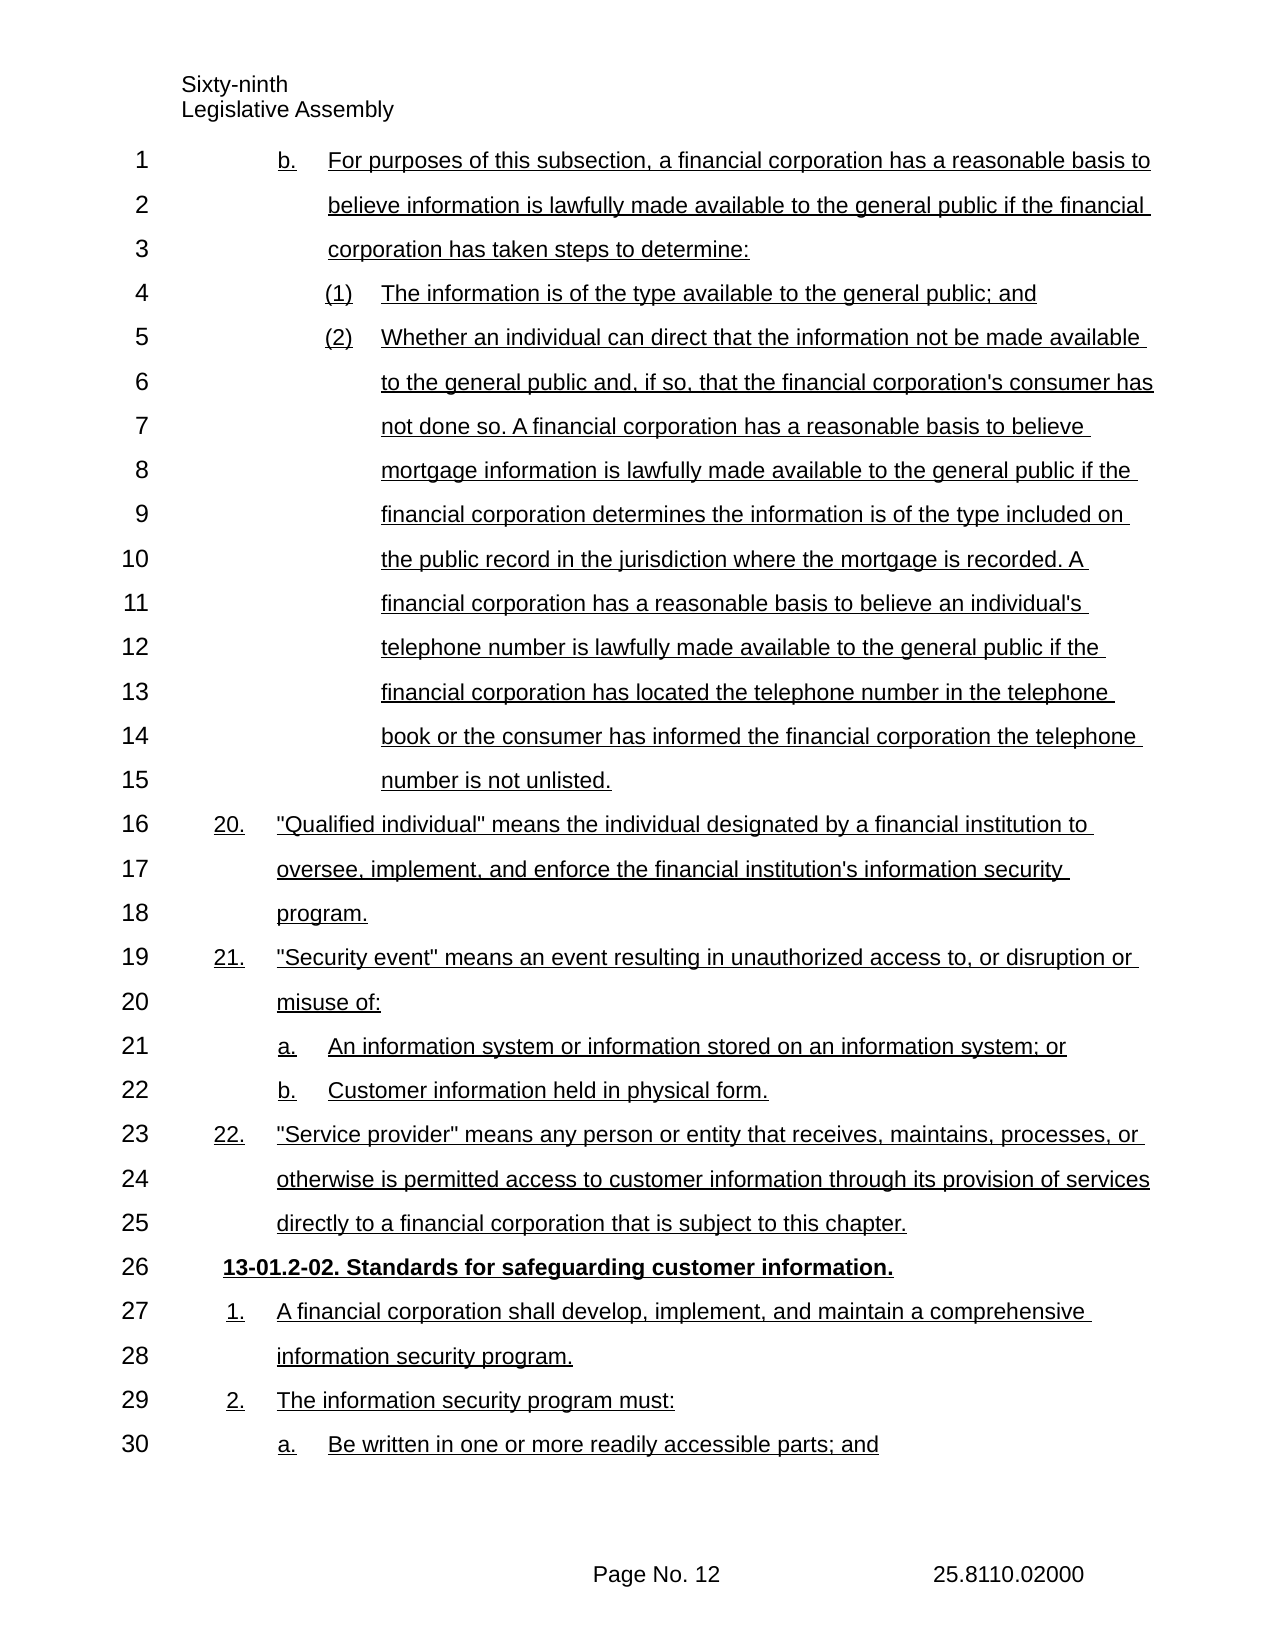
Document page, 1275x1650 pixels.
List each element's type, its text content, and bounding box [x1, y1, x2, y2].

text 1. A financial corporation shall develop, implement, and maintain a comprehensive information security program. [181, 1284, 1154, 1373]
text 21. "Security event" means an event resulting in unauthorized access to, or disruption or misuse of: [181, 930, 1154, 1019]
text (1) The information is of the type available to the general public; and [181, 266, 1154, 310]
subtitle 13-01.2-02. Standards for safeguarding customer information. [181, 1240, 1154, 1284]
text (2) Whether an individual can direct that the information not be made available to the general public and, if so, that the financial corporation's consumer has not done so. A financial corporation has a reasonable basis to believe mortgage information is lawfully made available to the general public if the financial corporation determines the information is of the type included on the public record in the jurisdiction where the mortgage is recorded. A financial corporation has a reasonable basis to believe an individual's telephone number is lawfully made available to the general public if the financial corporation has located the telephone number in the telephone book or the consumer has informed the financial corporation the telephone number is not unlisted. [181, 310, 1154, 797]
text b. Customer information held in physical form. [181, 1063, 1154, 1107]
text a. An information system or information stored on an information system; or [181, 1019, 1154, 1063]
text a. Be written in one or more readily accessible parts; and [181, 1417, 1154, 1461]
text 20. "Qualified individual" means the individual designated by a financial institution to oversee, implement, and enforce the financial institution's information security program. [181, 797, 1154, 930]
text 22. "Service provider" means any person or entity that receives, maintains, processes, or otherwise is permitted access to customer information through its provision of services directly to a financial corporation that is subject to this chapter. [181, 1107, 1154, 1240]
text b. For purposes of this subsection, a financial corporation has a reasonable basis to believe information is lawfully made available to the general public if the financial corporation has taken steps to determine: [181, 133, 1154, 266]
text 2. The information security program must: [181, 1373, 1154, 1417]
